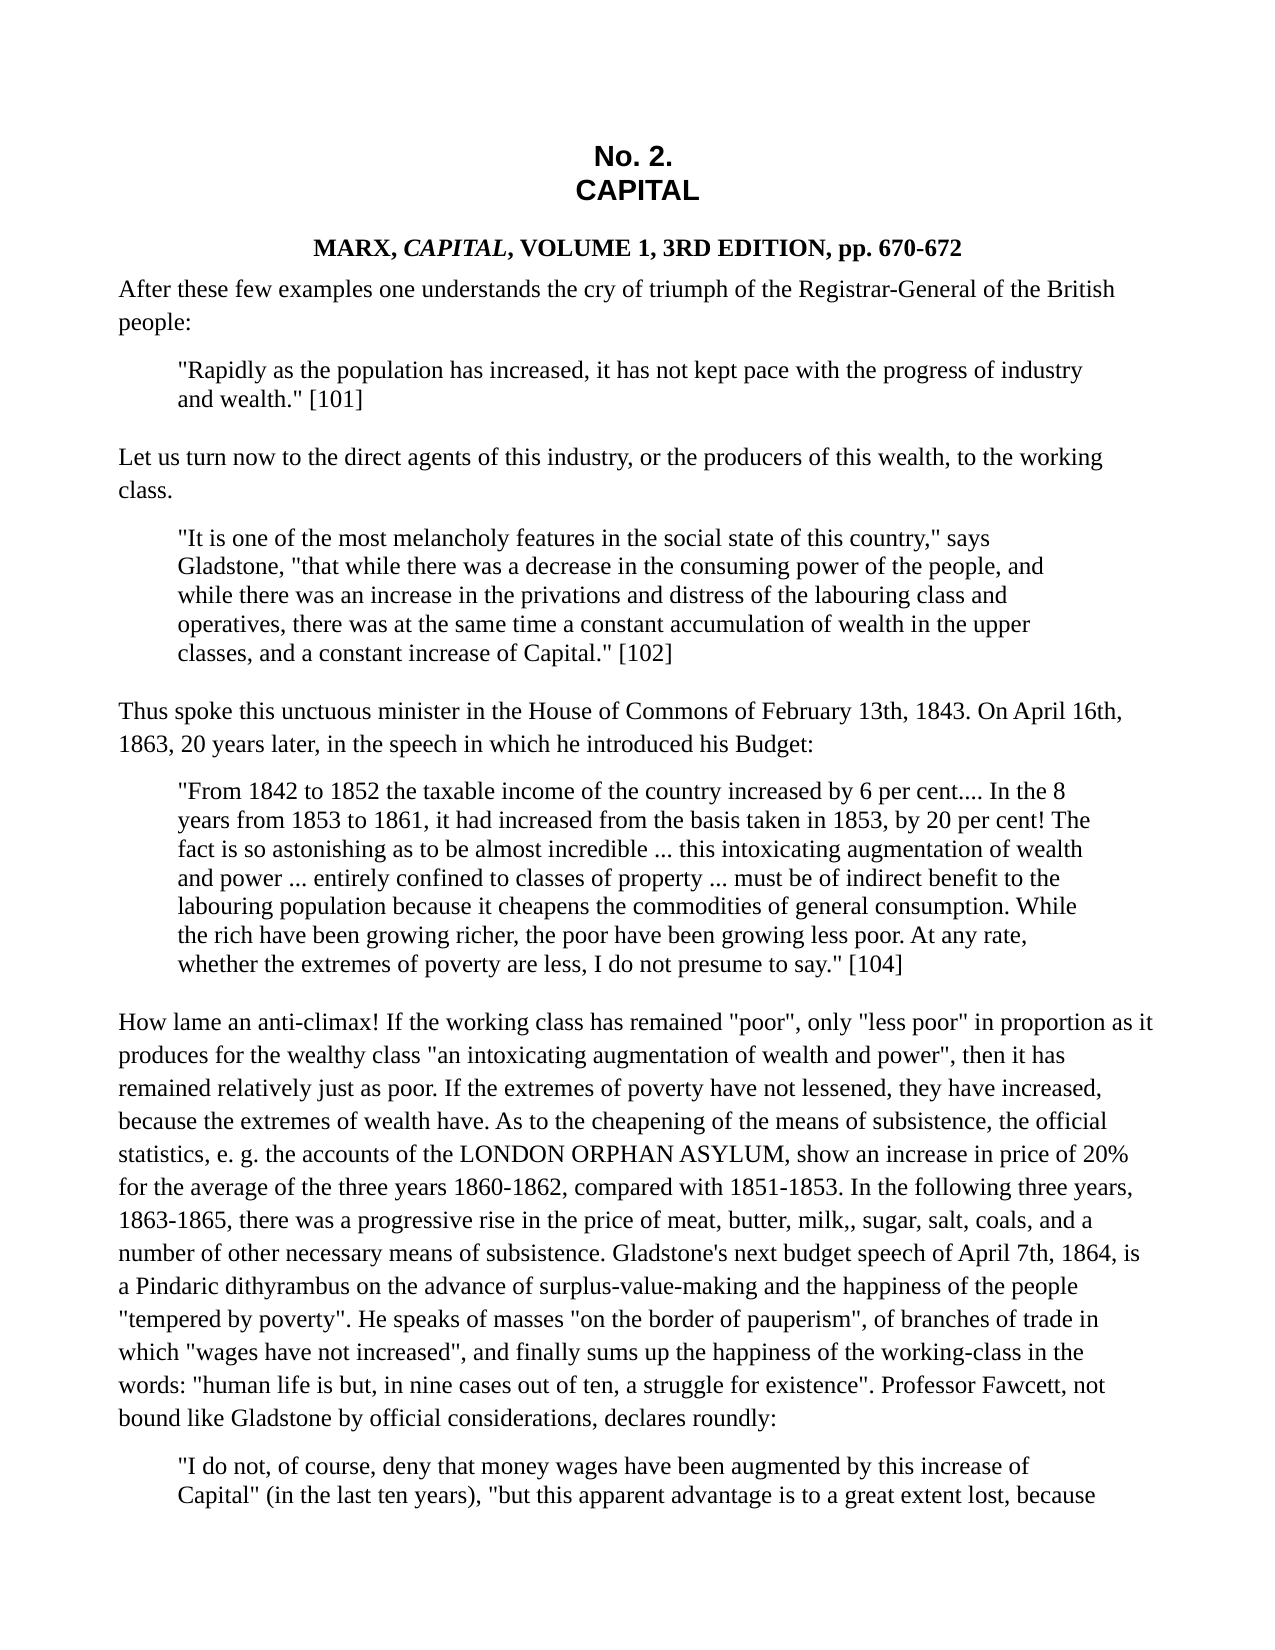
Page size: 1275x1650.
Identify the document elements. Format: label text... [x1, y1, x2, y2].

text After these few examples one understands the cry of triumph of the Registrar-General of the British people: [118, 274, 1157, 336]
subtitle MARX, CAPITAL, VOLUME 1, 3RD EDITION, pp. 670-672 [118, 233, 1157, 262]
text "Rapidly as the population has increased, it has not kept pace with the progress of industry and wealth." [101] [177, 355, 1098, 412]
text "It is one of the most melancholy features in the social state of this country," says Gladstone, "that while there was a decrease in the consuming power of the people, and while there was an increase in the privations and distress of the labouring class and operatives, there was at the same time a constant accumulation of wealth in the upper classes, and a constant increase of Capital." [102] [177, 523, 1098, 666]
text How lame an anti-climax! If the working class has remained "poor", only "less poor" in proportion as it produces for the wealthy class "an intoxicating augmentation of wealth and power", then it has remained relatively just as poor. If the extremes of poverty have not lessened, they have increased, because the extremes of wealth have. As to the cheapening of the means of subsistence, the official statistics, e. g. the accounts of the LONDON ORPHAN ASYLUM, show an increase in price of 20% for the average of the three years 1860-1862, compared with 1851-1853. In the following three years, 1863-1865, there was a progressive rise in the price of meat, butter, milk,, sugar, salt, coals, and a number of other necessary means of subsistence. Gladstone's next budget speech of April 7th, 1864, is a Pindaric dithyrambus on the advance of surplus-value-making and the happiness of the people "tempered by poverty". He speaks of masses "on the border of pauperism", of branches of trade in which "wages have not increased", and finally sums up the happiness of the working-class in the words: "human life is but, in nine cases out of ten, a struggle for existence". Professor Fawcett, not bound like Gladstone by official considerations, declares roundly: [118, 1007, 1157, 1432]
text "From 1842 to 1852 the taxable income of the country increased by 6 per cent.... In the 8 years from 1853 to 1861, it had increased from the basis taken in 1853, by 20 per cent! The fact is so astonishing as to be almost incredible ... this intoxicating augmentation of wealth and power ... entirely confined to classes of property ... must be of indirect benefit to the labouring population because it cheapens the commodities of general consumption. While the rich have been growing richer, the poor have been growing less poor. At any rate, whether the extremes of poverty are less, I do not presume to say." [104] [177, 776, 1098, 978]
subtitle No. 2. CAPITAL [118, 139, 1157, 206]
text Let us turn now to the direct agents of this industry, or the producers of this wealth, to the working class. [118, 442, 1157, 504]
text Thus spoke this unctuous minister in the House of Commons of February 13th, 1843. On April 16th, 1863, 20 years later, in the speech in which he introduced his Budget: [118, 696, 1157, 758]
text "I do not, of course, deny that money wages have been augmented by this increase of Capital" (in the last ten years), "but this apparent advantage is to a great extent lost, because [177, 1451, 1098, 1508]
